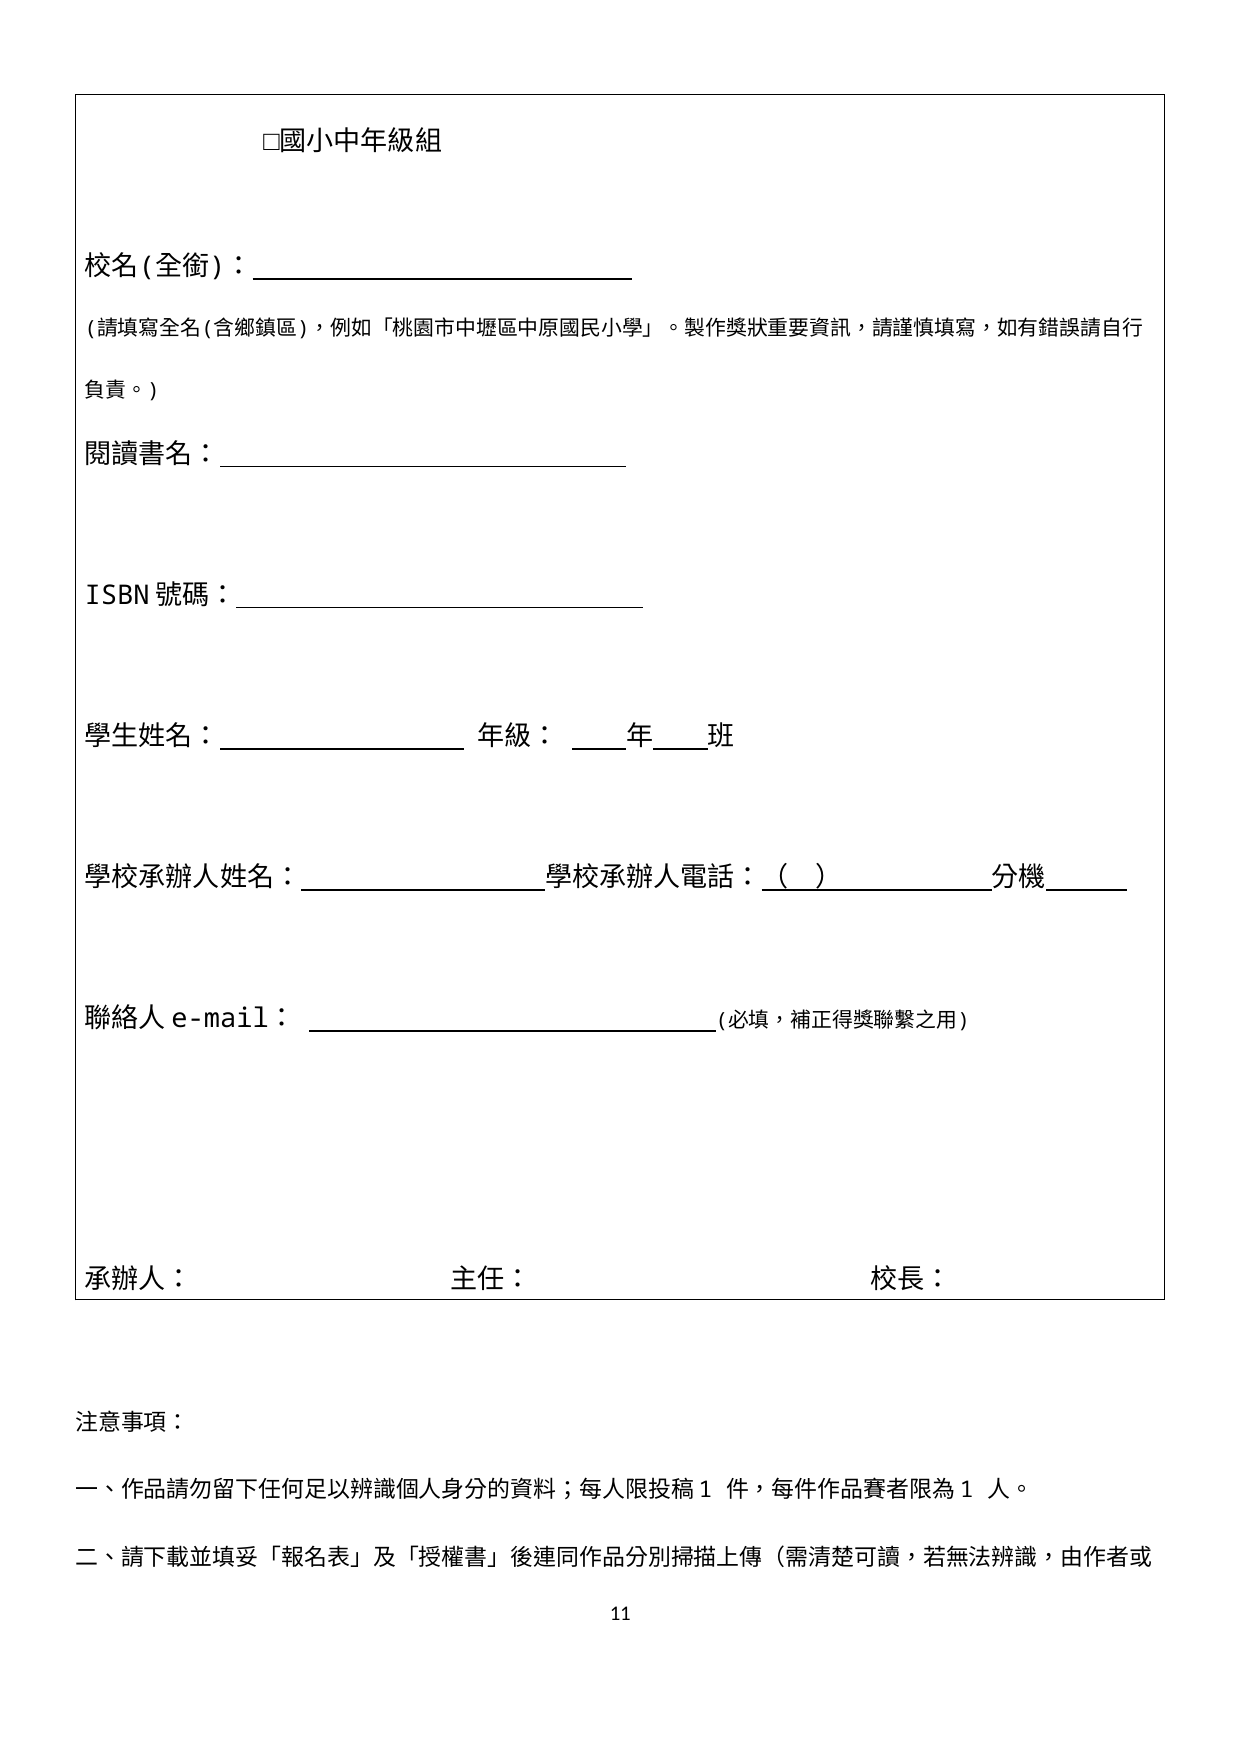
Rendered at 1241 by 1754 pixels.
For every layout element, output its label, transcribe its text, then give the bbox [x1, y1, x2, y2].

text □國小中年級組 [76, 95, 1164, 160]
text 二、請下載並填妥「報名表」及「授權書」後連同作品分別掃描上傳（需清楚可讀，若無法辨識，由作者或 [75, 1514, 1165, 1576]
text 一、作品請勿留下任何足以辨識個人身分的資料；每人限投稿1 件，每件作品賽者限為1 人。 [75, 1446, 1165, 1509]
text (請填寫全名(含鄉鎮區)，例如「桃園市中壢區中原國民小學」。製作獎狀重要資訊，請謹慎填寫，如有錯誤請自行負責。) [76, 282, 1164, 407]
text 注意事項： [75, 1379, 1165, 1441]
text ISBN號碼： [76, 548, 1164, 613]
text 學生姓名： 年級： 年 班 [76, 689, 1164, 754]
text 學校承辦人姓名： 學校承辦人電話：（ ） 分機 [76, 830, 1164, 896]
text 承辦人： 主任： 校長： [76, 1232, 1164, 1299]
text 閱讀書名： [76, 407, 1164, 472]
text 聯絡人e-mail： (必填，補正得獎聯繫之用) [76, 971, 1164, 1037]
text 校名(全銜)： [76, 219, 1164, 282]
